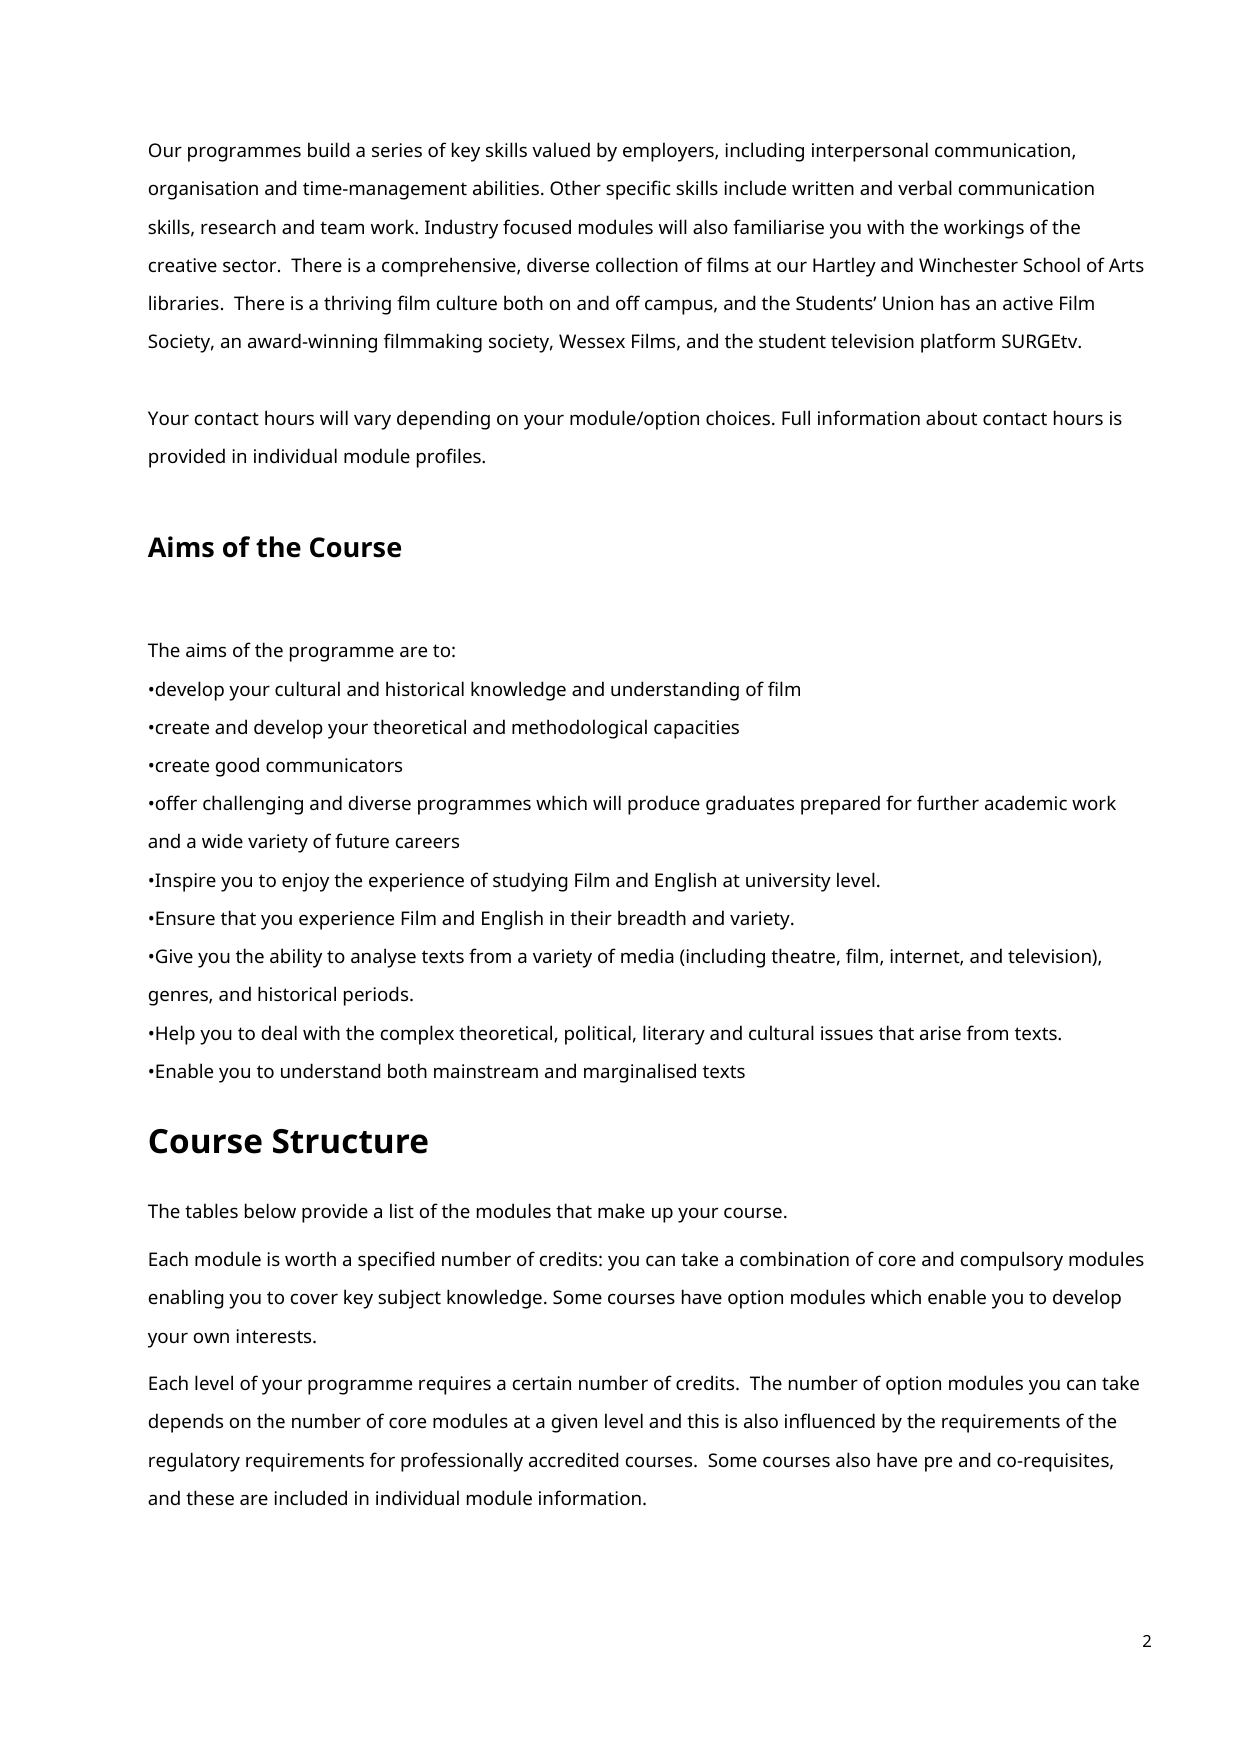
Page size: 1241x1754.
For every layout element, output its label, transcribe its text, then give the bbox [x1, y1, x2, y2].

text Each level of your programme requires a certain number of credits. The number of option modules you can take depends on the number of core modules at a given level and this is also influenced by the requirements of the regulatory requirements for professionally accredited courses. Some courses also have pre and co-requisites, and these are included in individual module information. [148, 1371, 1152, 1511]
text The aims of the programme are to: •develop your cultural and historical knowledge and understanding of film •create and develop your theoretical and methodological capacities •create good communicators •offer challenging and diverse programmes which will produce graduates prepared for further academic work and a wide variety of future careers •Inspire you to enjoy the experience of studying Film and English at university level. •Ensure that you experience Film and English in their breadth and variety. •Give you the ability to analyse texts from a variety of media (including theatre, film, internet, and television), genres, and historical periods. •Help you to deal with the complex theoretical, political, literary and cultural issues that arise from texts. •Enable you to understand both mainstream and marginalised texts [148, 638, 1152, 1084]
text Our programmes build a series of key skills valued by employers, including interpersonal communication, organisation and time-management abilities. Other specific skills include written and verbal communication skills, research and team work. Industry focused modules will also familiarise you with the workings of the creative sector. There is a comprehensive, diverse collection of films at our Hartley and Winchester School of Arts libraries. There is a thriving film culture both on and off campus, and the Students’ Union has an active Film Society, an award-winning filmmaking society, Wessex Films, and the student television platform SURGEtv. Your contact hours will vary depending on your module/option choices. Full information about contact hours is provided in individual module profiles. [148, 99, 1145, 469]
subtitle Aims of the Course [148, 528, 1152, 565]
subtitle Course Structure [148, 1118, 1152, 1164]
text The tables below provide a list of the modules that make up your course. [148, 1199, 1152, 1224]
text Each module is worth a specified number of credits: you can take a combination of core and compulsory modules enabling you to cover key subject knowledge. Some courses have option modules which enable you to develop your own interests. [148, 1246, 1152, 1348]
